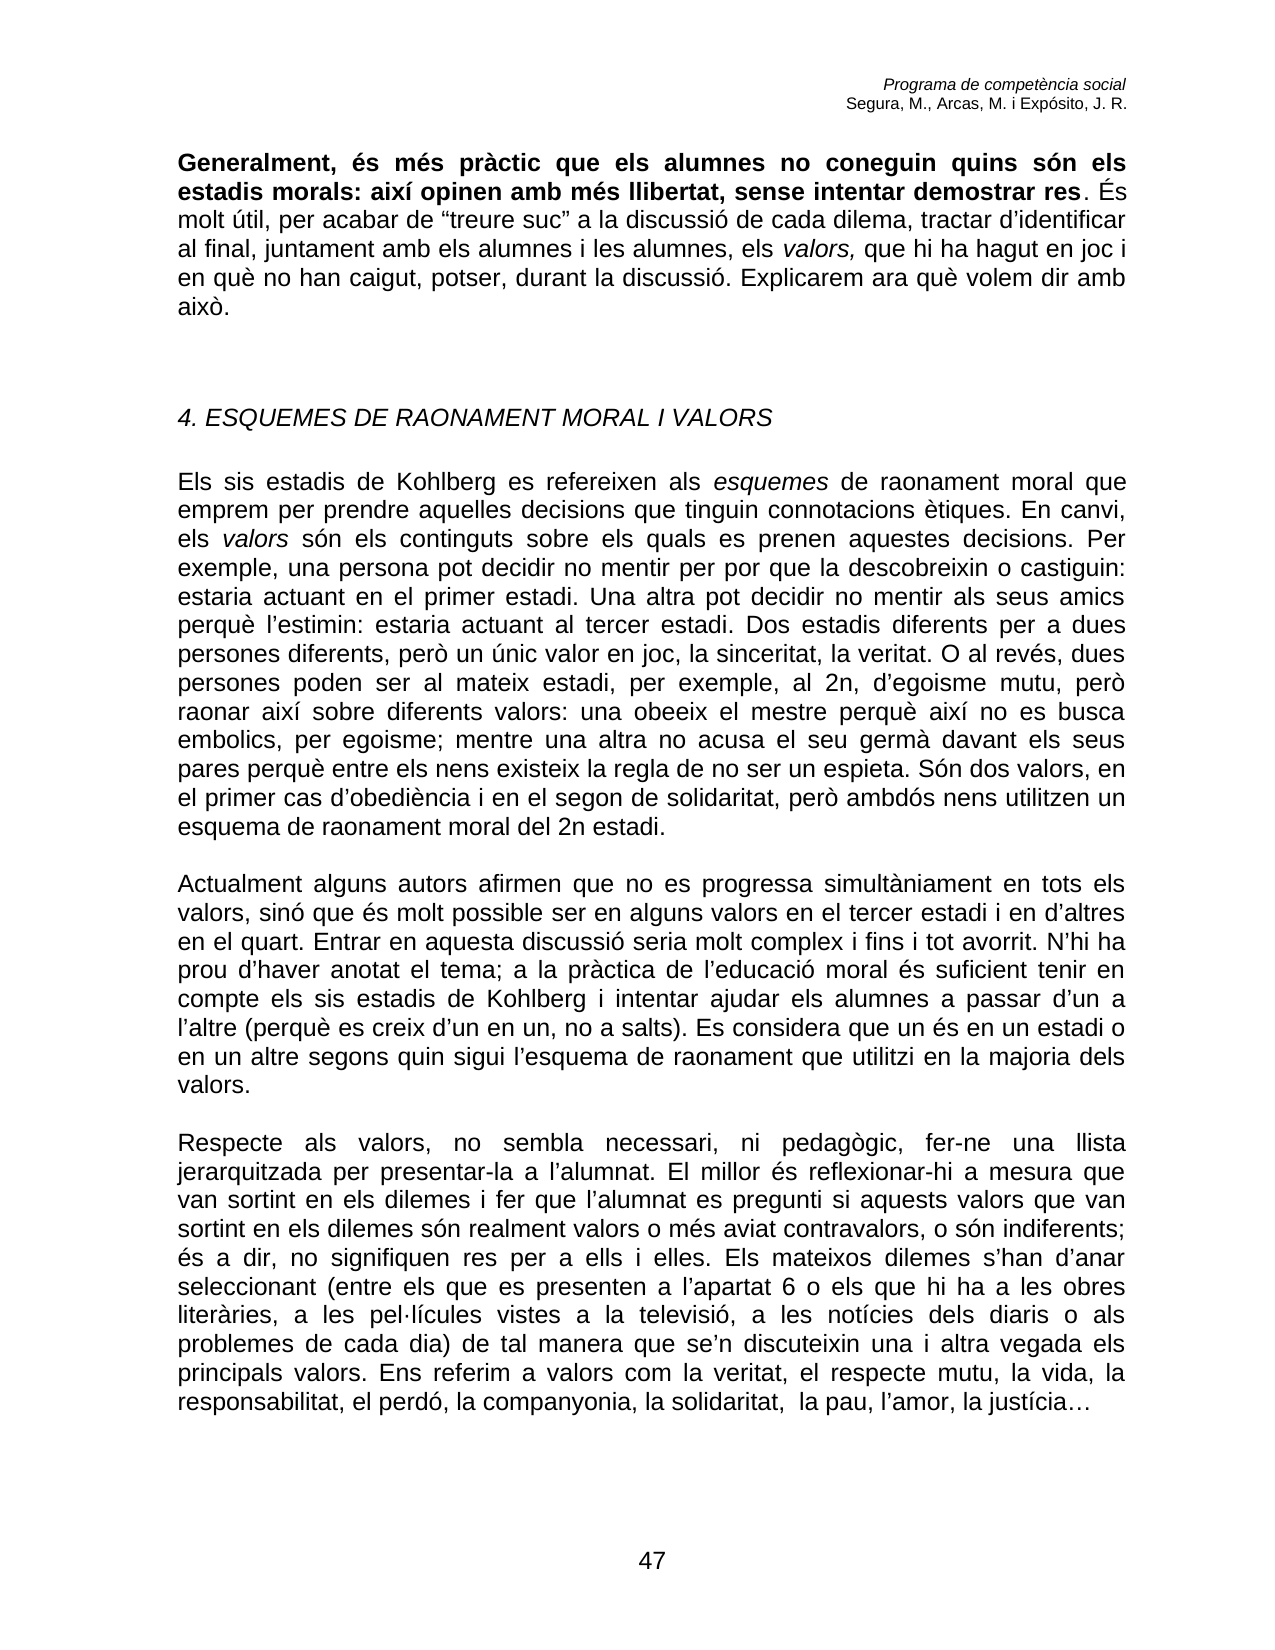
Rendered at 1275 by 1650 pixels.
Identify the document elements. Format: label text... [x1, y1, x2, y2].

text Respecte als valors, no sembla necessari, ni pedagògic, fer-ne una llista jerarquitzada per presentar-la a l’alumnat. El millor és reflexionar-hi a mesura que van sortint en els dilemes i fer que l’alumnat es pregunti si aquests valors que van sortint en els dilemes són realment valors o més aviat contravalors, o són indiferents; és a dir, no signifiquen res per a ells i elles. Els mateixos dilemes s’han d’anar seleccionant (entre els que es presenten a l’apartat 6 o els que hi ha a les obres literàries, a les pel·lícules vistes a la televisió, a les notícies dels diaris o als problemes de cada dia) de tal manera que se’n discuteixin una i altra vegada els principals valors. Ens referim a valors com la veritat, el respecte mutu, la vida, la responsabilitat, el perdó, la companyonia, la solidaritat, la pau, l’amor, la justícia… [177, 1128, 1127, 1415]
subtitle 4. ESQUEMES DE RAONAMENT MORAL I VALORS [177, 403, 1127, 431]
text Generalment, és més pràctic que els alumnes no coneguin quins són els estadis morals: així opinen amb més llibertat, sense intentar demostrar res. És molt útil, per acabar de “treure suc” a la discussió de cada dilema, tractar d’identificar al final, juntament amb els alumnes i les alumnes, els valors, que hi ha hagut en joc i en què no han caigut, potser, durant la discussió. Explicarem ara què volem dir amb això. [177, 148, 1127, 320]
text Actualment alguns autors afirmen que no es progressa simultàniament en tots els valors, sinó que és molt possible ser en alguns valors en el tercer estadi i en d’altres en el quart. Entrar en aquesta discussió seria molt complex i fins i tot avorrit. N’hi ha prou d’haver anotat el tema; a la pràctica de l’educació moral és suficient tenir en compte els sis estadis de Kohlberg i intentar ajudar els alumnes a passar d’un a l’altre (perquè es creix d’un en un, no a salts). Es considera que un és en un estadi o en un altre segons quin sigui l’esquema de raonament que utilitzi en la majoria dels valors. [177, 869, 1127, 1099]
text Els sis estadis de Kohlberg es refereixen als esquemes de raonament moral que emprem per prendre aquelles decisions que tinguin connotacions ètiques. En canvi, els valors són els continguts sobre els quals es prenen aquestes decisions. Per exemple, una persona pot decidir no mentir per por que la descobreixin o castiguin: estaria actuant en el primer estadi. Una altra pot decidir no mentir als seus amics perquè l’estimin: estaria actuant al tercer estadi. Dos estadis diferents per a dues persones diferents, però un únic valor en joc, la sinceritat, la veritat. O al revés, dues persones poden ser al mateix estadi, per exemple, al 2n, d’egoisme mutu, però raonar així sobre diferents valors: una obeeix el mestre perquè així no es busca embolics, per egoisme; mentre una altra no acusa el seu germà davant els seus pares perquè entre els nens existeix la regla de no ser un espieta. Són dos valors, en el primer cas d’obediència i en el segon de solidaritat, però ambdós nens utilitzen un esquema de raonament moral del 2n estadi. [177, 466, 1127, 840]
